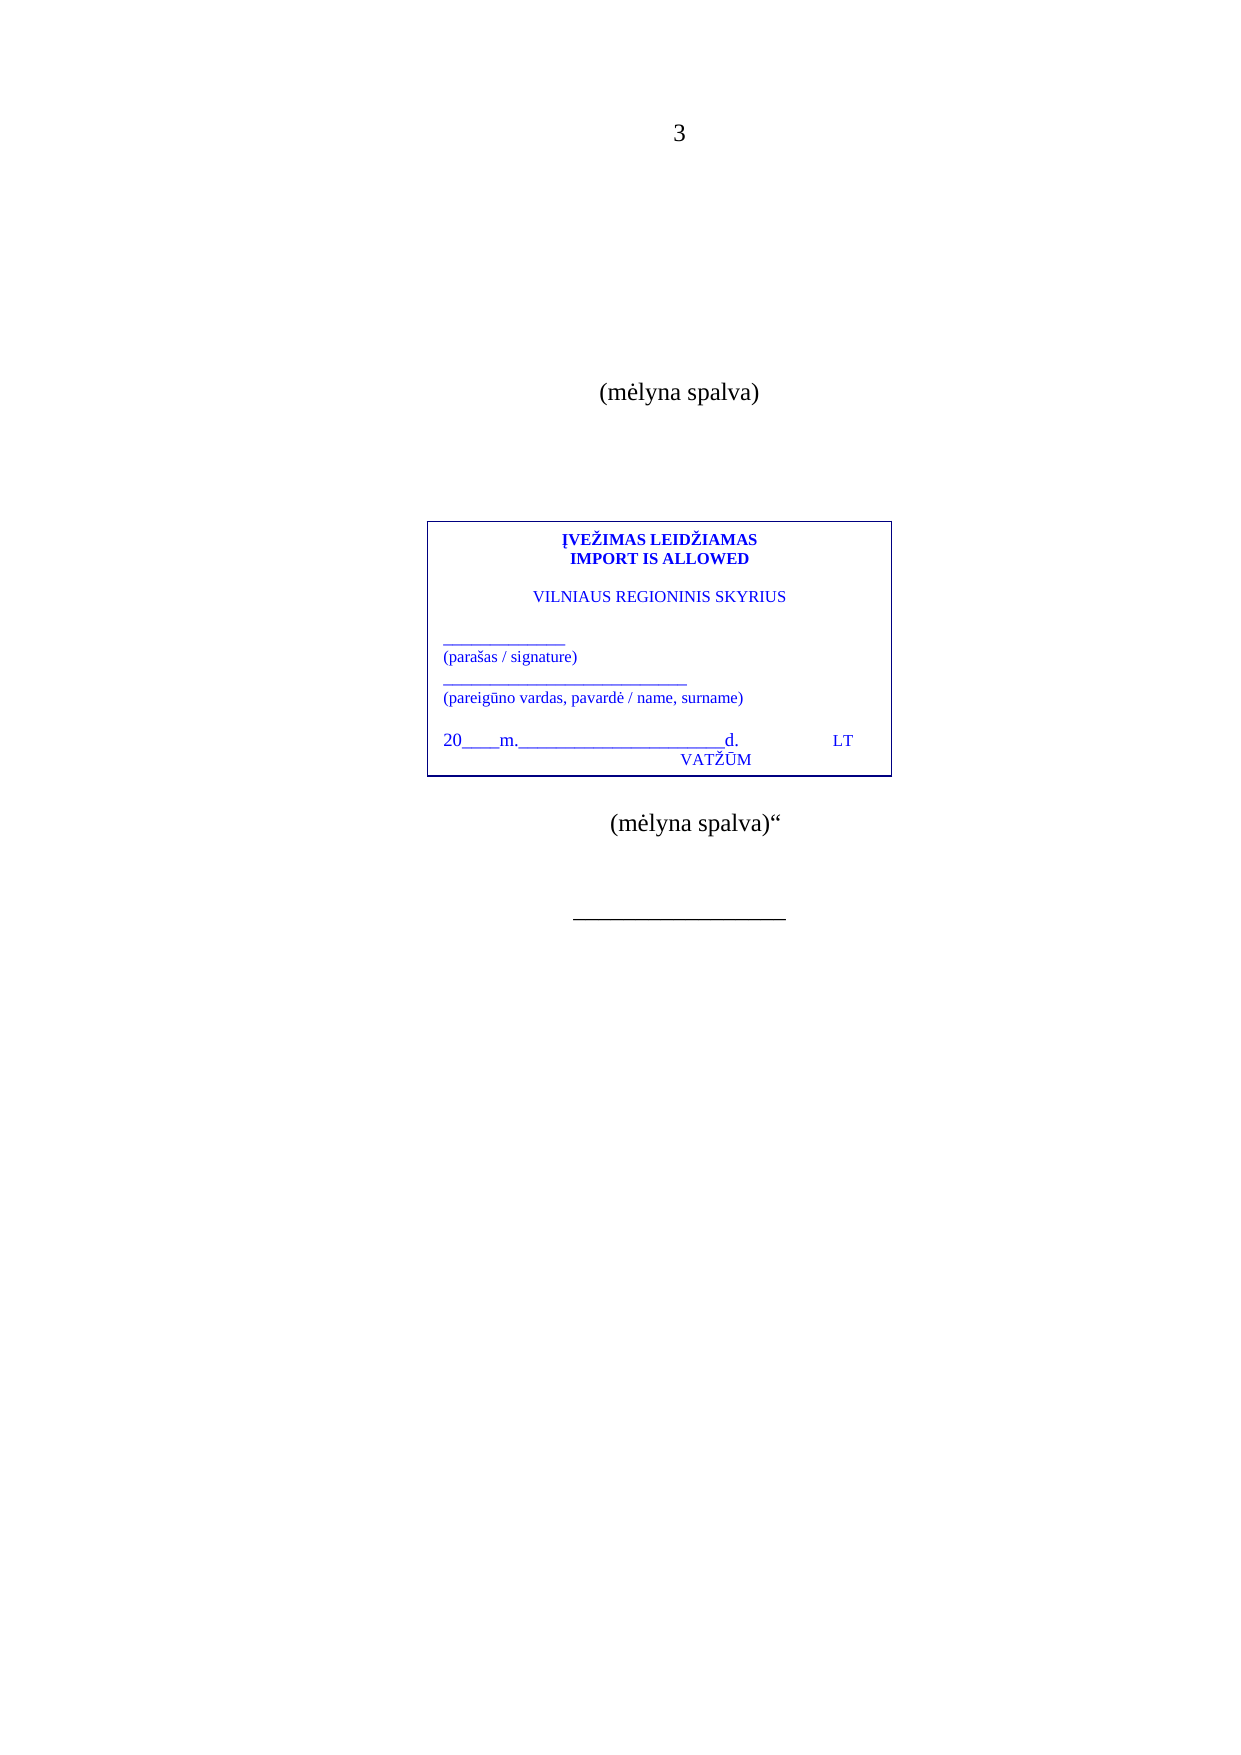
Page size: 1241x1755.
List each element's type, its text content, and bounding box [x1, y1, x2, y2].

text _____________ [443, 626, 876, 647]
text (mėlyna spalva) [177, 377, 1181, 406]
text (mėlyna spalva)“ [177, 808, 1181, 837]
text VATŽŪM [443, 750, 876, 768]
text _________________ [177, 894, 1181, 923]
text 20____m.______________________d. LT [443, 728, 876, 750]
text (parašas / signature) [443, 647, 876, 666]
text VILNIAUS REGIONINIS SKYRIUS [443, 587, 876, 606]
text IMPORT IS ALLOWED [443, 549, 876, 568]
text __________________________ [443, 666, 876, 688]
text (pareigūno vardas, pavardė / name, surname) [443, 688, 876, 707]
text ĮVEŽIMAS LEIDŽIAMAS [443, 530, 876, 549]
